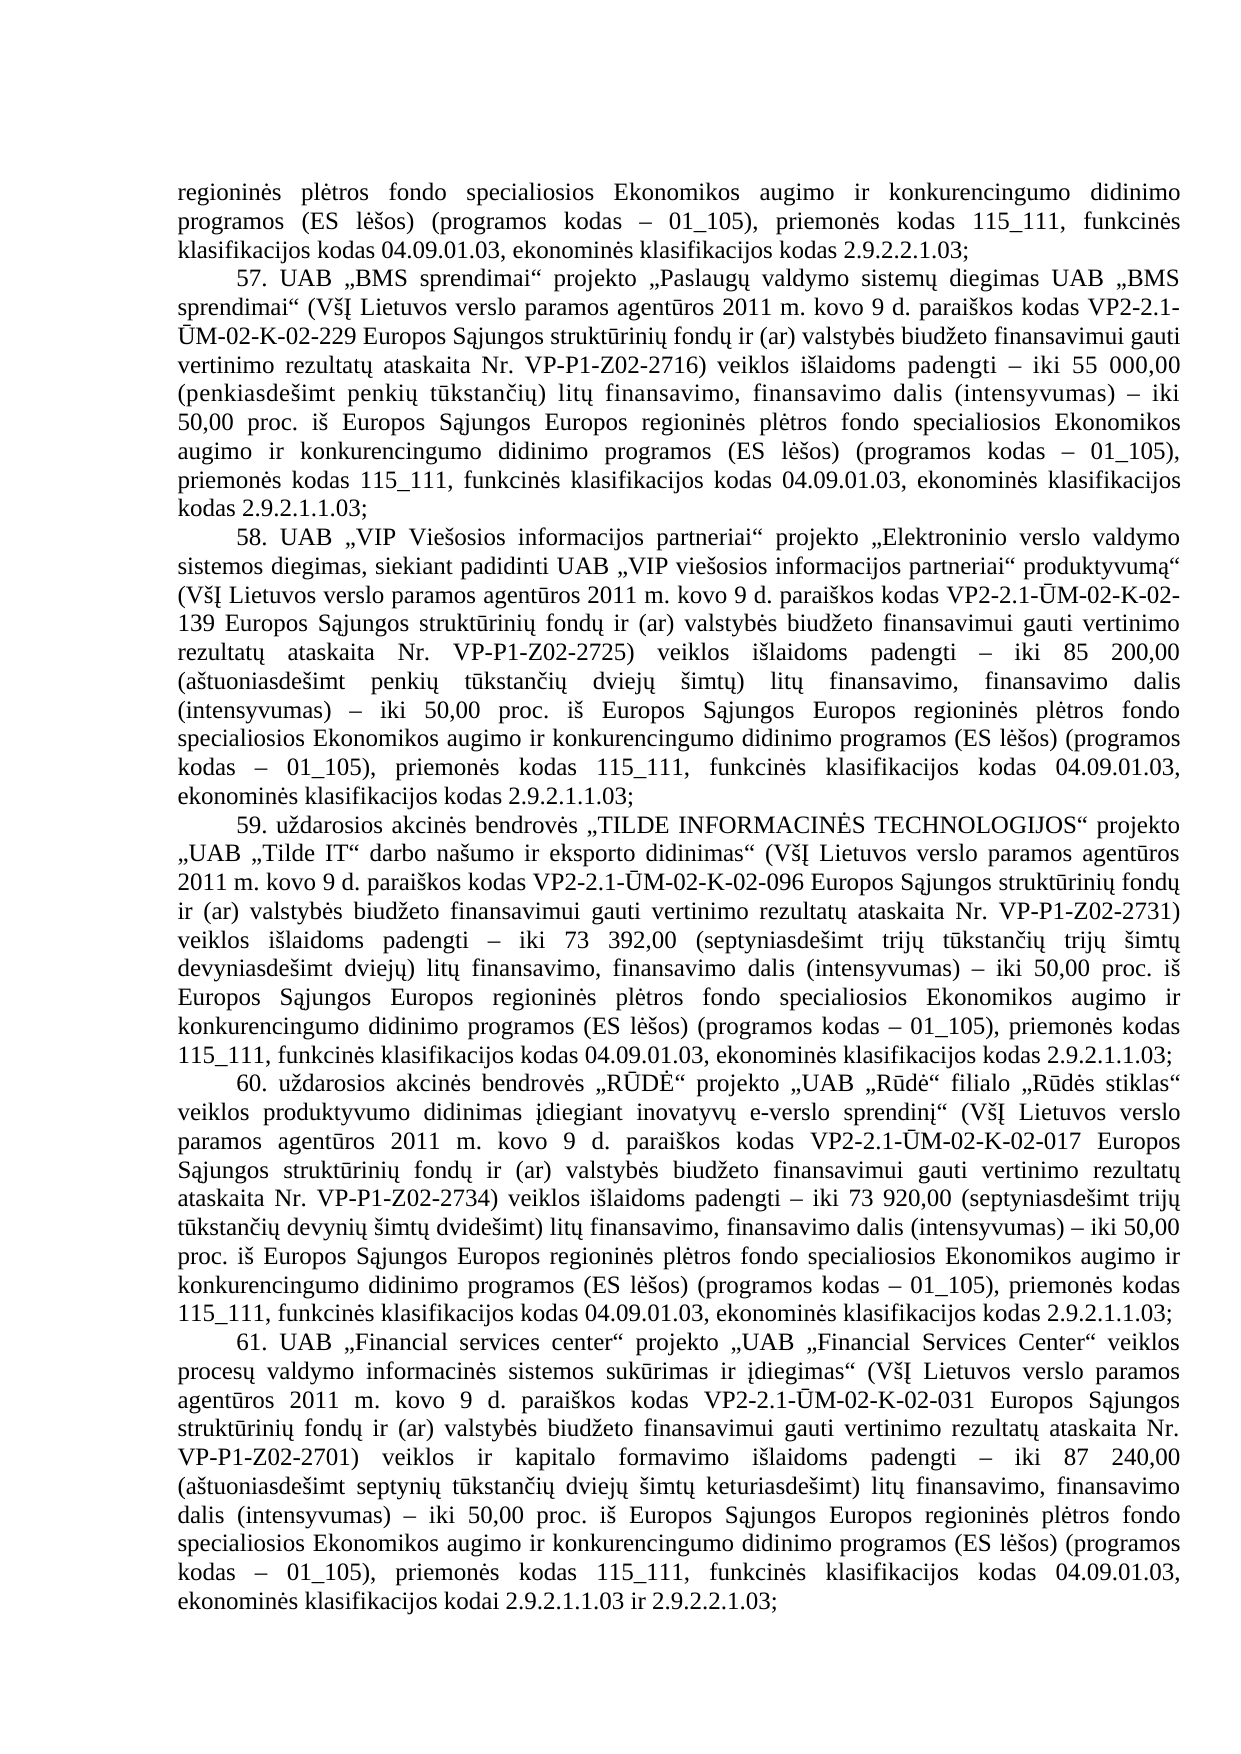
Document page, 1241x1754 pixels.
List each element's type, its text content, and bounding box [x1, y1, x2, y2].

text 61. UAB „Financial services center“ projekto „UAB „Financial Services Center“ veiklos procesų valdymo informacinės sistemos sukūrimas ir įdiegimas“ (VšĮ Lietuvos verslo paramos agentūros 2011 m. kovo 9 d. paraiškos kodas VP2-2.1-ŪM-02-K-02-031 Europos Sąjungos struktūrinių fondų ir (ar) valstybės biudžeto finansavimui gauti vertinimo rezultatų ataskaita Nr. VP-P1-Z02-2701) veiklos ir kapitalo formavimo išlaidoms padengti – iki 87 240,00 (aštuoniasdešimt septynių tūkstančių dviejų šimtų keturiasdešimt) litų finansavimo, finansavimo dalis (intensyvumas) – iki 50,00 proc. iš Europos Sąjungos Europos regioninės plėtros fondo specialiosios Ekonomikos augimo ir konkurencingumo didinimo programos (ES lėšos) (programos kodas – 01_105), priemonės kodas 115_111, funkcinės klasifikacijos kodas 04.09.01.03, ekonominės klasifikacijos kodai 2.9.2.1.1.03 ir 2.9.2.2.1.03; [177, 1327, 1181, 1615]
text 57. UAB „BMS sprendimai“ projekto „Paslaugų valdymo sistemų diegimas UAB „BMS sprendimai“ (VšĮ Lietuvos verslo paramos agentūros 2011 m. kovo 9 d. paraiškos kodas VP2-2.1-ŪM-02-K-02-229 Europos Sąjungos struktūrinių fondų ir (ar) valstybės biudžeto finansavimui gauti vertinimo rezultatų ataskaita Nr. VP-P1-Z02-2716) veiklos išlaidoms padengti – iki 55 000,00 (penkiasdešimt penkių tūkstančių) litų finansavimo, finansavimo dalis (intensyvumas) – iki 50,00 proc. iš Europos Sąjungos Europos regioninės plėtros fondo specialiosios Ekonomikos augimo ir konkurencingumo didinimo programos (ES lėšos) (programos kodas – 01_105), priemonės kodas 115_111, funkcinės klasifikacijos kodas 04.09.01.03, ekonominės klasifikacijos kodas 2.9.2.1.1.03; [177, 263, 1181, 522]
text 58. UAB „VIP Viešosios informacijos partneriai“ projekto „Elektroninio verslo valdymo sistemos diegimas, siekiant padidinti UAB „VIP viešosios informacijos partneriai“ produktyvumą“ (VšĮ Lietuvos verslo paramos agentūros 2011 m. kovo 9 d. paraiškos kodas VP2-2.1-ŪM-02-K-02-139 Europos Sąjungos struktūrinių fondų ir (ar) valstybės biudžeto finansavimui gauti vertinimo rezultatų ataskaita Nr. VP-P1-Z02-2725) veiklos išlaidoms padengti – iki 85 200,00 (aštuoniasdešimt penkių tūkstančių dviejų šimtų) litų finansavimo, finansavimo dalis (intensyvumas) – iki 50,00 proc. iš Europos Sąjungos Europos regioninės plėtros fondo specialiosios Ekonomikos augimo ir konkurencingumo didinimo programos (ES lėšos) (programos kodas – 01_105), priemonės kodas 115_111, funkcinės klasifikacijos kodas 04.09.01.03, ekonominės klasifikacijos kodas 2.9.2.1.1.03; [177, 522, 1181, 810]
text 59. uždarosios akcinės bendrovės „TILDE INFORMACINĖS TECHNOLOGIJOS“ projekto „UAB „Tilde IT“ darbo našumo ir eksporto didinimas“ (VšĮ Lietuvos verslo paramos agentūros 2011 m. kovo 9 d. paraiškos kodas VP2-2.1-ŪM-02-K-02-096 Europos Sąjungos struktūrinių fondų ir (ar) valstybės biudžeto finansavimui gauti vertinimo rezultatų ataskaita Nr. VP-P1-Z02-2731) veiklos išlaidoms padengti – iki 73 392,00 (septyniasdešimt trijų tūkstančių trijų šimtų devyniasdešimt dviejų) litų finansavimo, finansavimo dalis (intensyvumas) – iki 50,00 proc. iš Europos Sąjungos Europos regioninės plėtros fondo specialiosios Ekonomikos augimo ir konkurencingumo didinimo programos (ES lėšos) (programos kodas – 01_105), priemonės kodas 115_111, funkcinės klasifikacijos kodas 04.09.01.03, ekonominės klasifikacijos kodas 2.9.2.1.1.03; [177, 810, 1181, 1068]
text 60. uždarosios akcinės bendrovės „RŪDĖ“ projekto „UAB „Rūdė“ filialo „Rūdės stiklas“ veiklos produktyvumo didinimas įdiegiant inovatyvų e-verslo sprendinį“ (VšĮ Lietuvos verslo paramos agentūros 2011 m. kovo 9 d. paraiškos kodas VP2-2.1-ŪM-02-K-02-017 Europos Sąjungos struktūrinių fondų ir (ar) valstybės biudžeto finansavimui gauti vertinimo rezultatų ataskaita Nr. VP-P1-Z02-2734) veiklos išlaidoms padengti – iki 73 920,00 (septyniasdešimt trijų tūkstančių devynių šimtų dvidešimt) litų finansavimo, finansavimo dalis (intensyvumas) – iki 50,00 proc. iš Europos Sąjungos Europos regioninės plėtros fondo specialiosios Ekonomikos augimo ir konkurencingumo didinimo programos (ES lėšos) (programos kodas – 01_105), priemonės kodas 115_111, funkcinės klasifikacijos kodas 04.09.01.03, ekonominės klasifikacijos kodas 2.9.2.1.1.03; [177, 1068, 1181, 1327]
text regioninės plėtros fondo specialiosios Ekonomikos augimo ir konkurencingumo didinimo programos (ES lėšos) (programos kodas – 01_105), priemonės kodas 115_111, funkcinės klasifikacijos kodas 04.09.01.03, ekonominės klasifikacijos kodas 2.9.2.2.1.03; [177, 177, 1181, 263]
